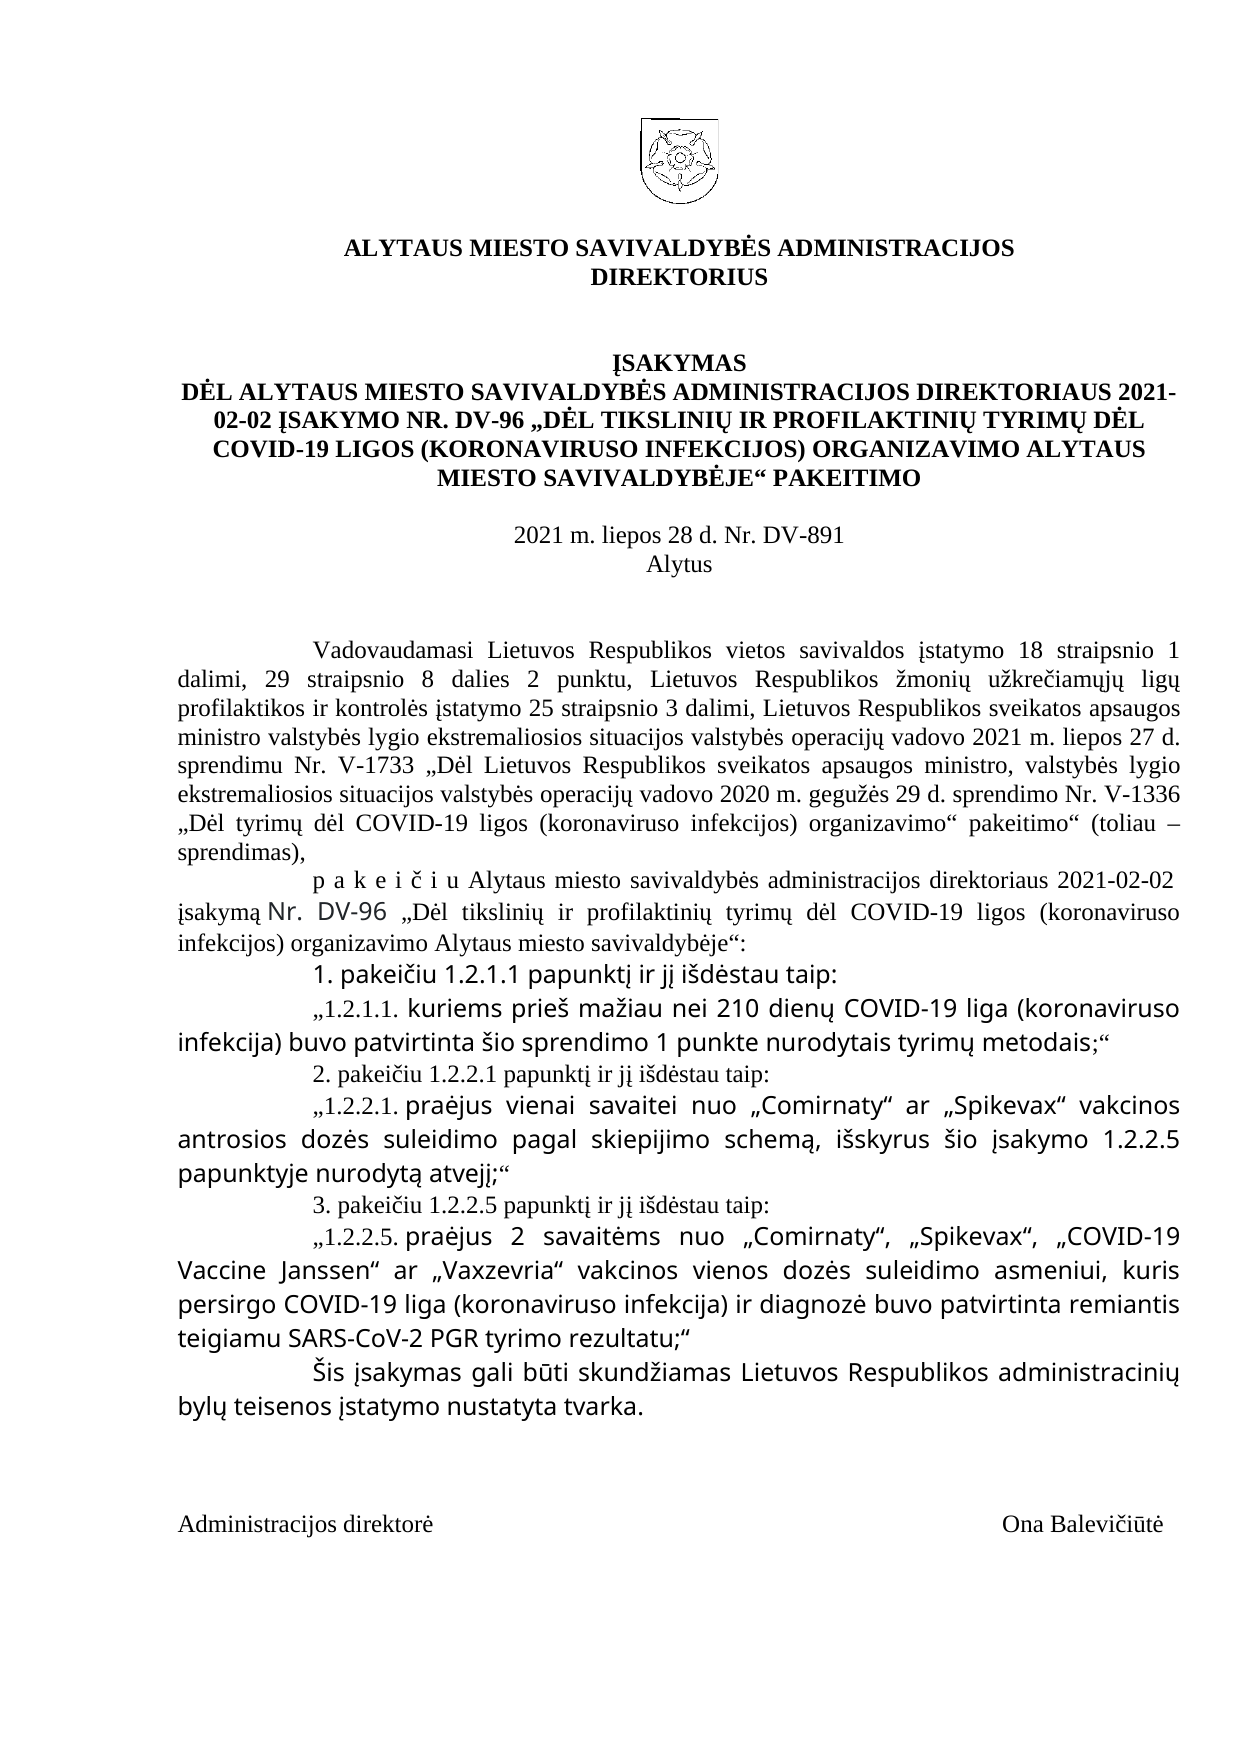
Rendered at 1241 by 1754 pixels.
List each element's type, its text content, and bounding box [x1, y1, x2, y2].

text DĖL ALYTAUS MIESTO SAVIVALDYBĖS ADMINISTRACIJOS DIREKTORIAUS 2021-02-02 ĮSAKYMO NR. DV-96 „DĖL TIKSLINIŲ IR PROFILAKTINIŲ TYRIMŲ DĖL COVID-19 LIGOS (KORONAVIRUSO INFEKCIJOS) ORGANIZAVIMO ALYTAUS MIESTO SAVIVALDYBĖJE“ PAKEITIMO [177, 377, 1181, 492]
text 3. pakeičiu 1.2.2.5 papunktį ir jį išdėstau taip: [177, 1190, 1181, 1219]
text „1.2.1.1. kuriems prieš mažiau nei 210 dienų COVID-19 liga (koronaviruso infekcija) buvo patvirtinta šio sprendimo 1 punkte nurodytais tyrimų metodais;“ [177, 991, 1181, 1059]
text 1. pakeičiu 1.2.1.1 papunktį ir jį išdėstau taip: [177, 957, 1181, 991]
text ALYTAUS MIESTO SAVIVALDYBĖS ADMINISTRACIJOS [177, 233, 1181, 262]
text 2. pakeičiu 1.2.2.1 papunktį ir jį išdėstau taip: [177, 1059, 1181, 1088]
text Šis įsakymas gali būti skundžiamas Lietuvos Respublikos administracinių bylų teisenos įstatymo nustatyta tvarka. [177, 1355, 1181, 1423]
text Administracijos direktorė Ona Balevičiūtė [177, 1509, 1181, 1538]
text Alytus [177, 549, 1181, 578]
text „1.2.2.5. praėjus 2 savaitėms nuo „Comirnaty“, „Spikevax“, „COVID-19 Vaccine Janssen“ ar „Vaxzevria“ vakcinos vienos dozės suleidimo asmeniui, kuris persirgo COVID-19 liga (koronaviruso infekcija) ir diagnozė buvo patvirtinta remiantis teigiamu SARS-CoV-2 PGR tyrimo rezultatu;“ [177, 1219, 1181, 1355]
text ĮSAKYMAS [177, 348, 1181, 377]
text „1.2.2.1. praėjus vienai savaitei nuo „Comirnaty“ ar „Spikevax“ vakcinos antrosios dozės suleidimo pagal skiepijimo schemą, išskyrus šio įsakymo 1.2.2.5 papunktyje nurodytą atvejį;“ [177, 1088, 1181, 1190]
text Vadovaudamasi Lietuvos Respublikos vietos savivaldos įstatymo 18 straipsnio 1 dalimi, 29 straipsnio 8 dalies 2 punktu, Lietuvos Respublikos žmonių užkrečiamųjų ligų profilaktikos ir kontrolės įstatymo 25 straipsnio 3 dalimi, Lietuvos Respublikos sveikatos apsaugos ministro valstybės lygio ekstremaliosios situacijos valstybės operacijų vadovo 2021 m. liepos 27 d. sprendimu Nr. V-1733 „Dėl Lietuvos Respublikos sveikatos apsaugos ministro, valstybės lygio ekstremaliosios situacijos valstybės operacijų vadovo 2020 m. gegužės 29 d. sprendimo Nr. V-1336 „Dėl tyrimų dėl COVID-19 ligos (koronaviruso infekcijos) organizavimo“ pakeitimo“ (toliau – sprendimas), [177, 635, 1181, 865]
text DIREKTORIUS [177, 262, 1181, 290]
text p a k e i č i u Alytaus miesto savivaldybės administracijos direktoriaus 2021-02-02 įsakymą Nr. DV-96 „Dėl tikslinių ir profilaktinių tyrimų dėl COVID-19 ligos (koronaviruso infekcijos) organizavimo Alytaus miesto savivaldybėje“: [177, 865, 1181, 957]
text 2021 m. liepos 28 d. Nr. DV-891 [177, 520, 1181, 549]
